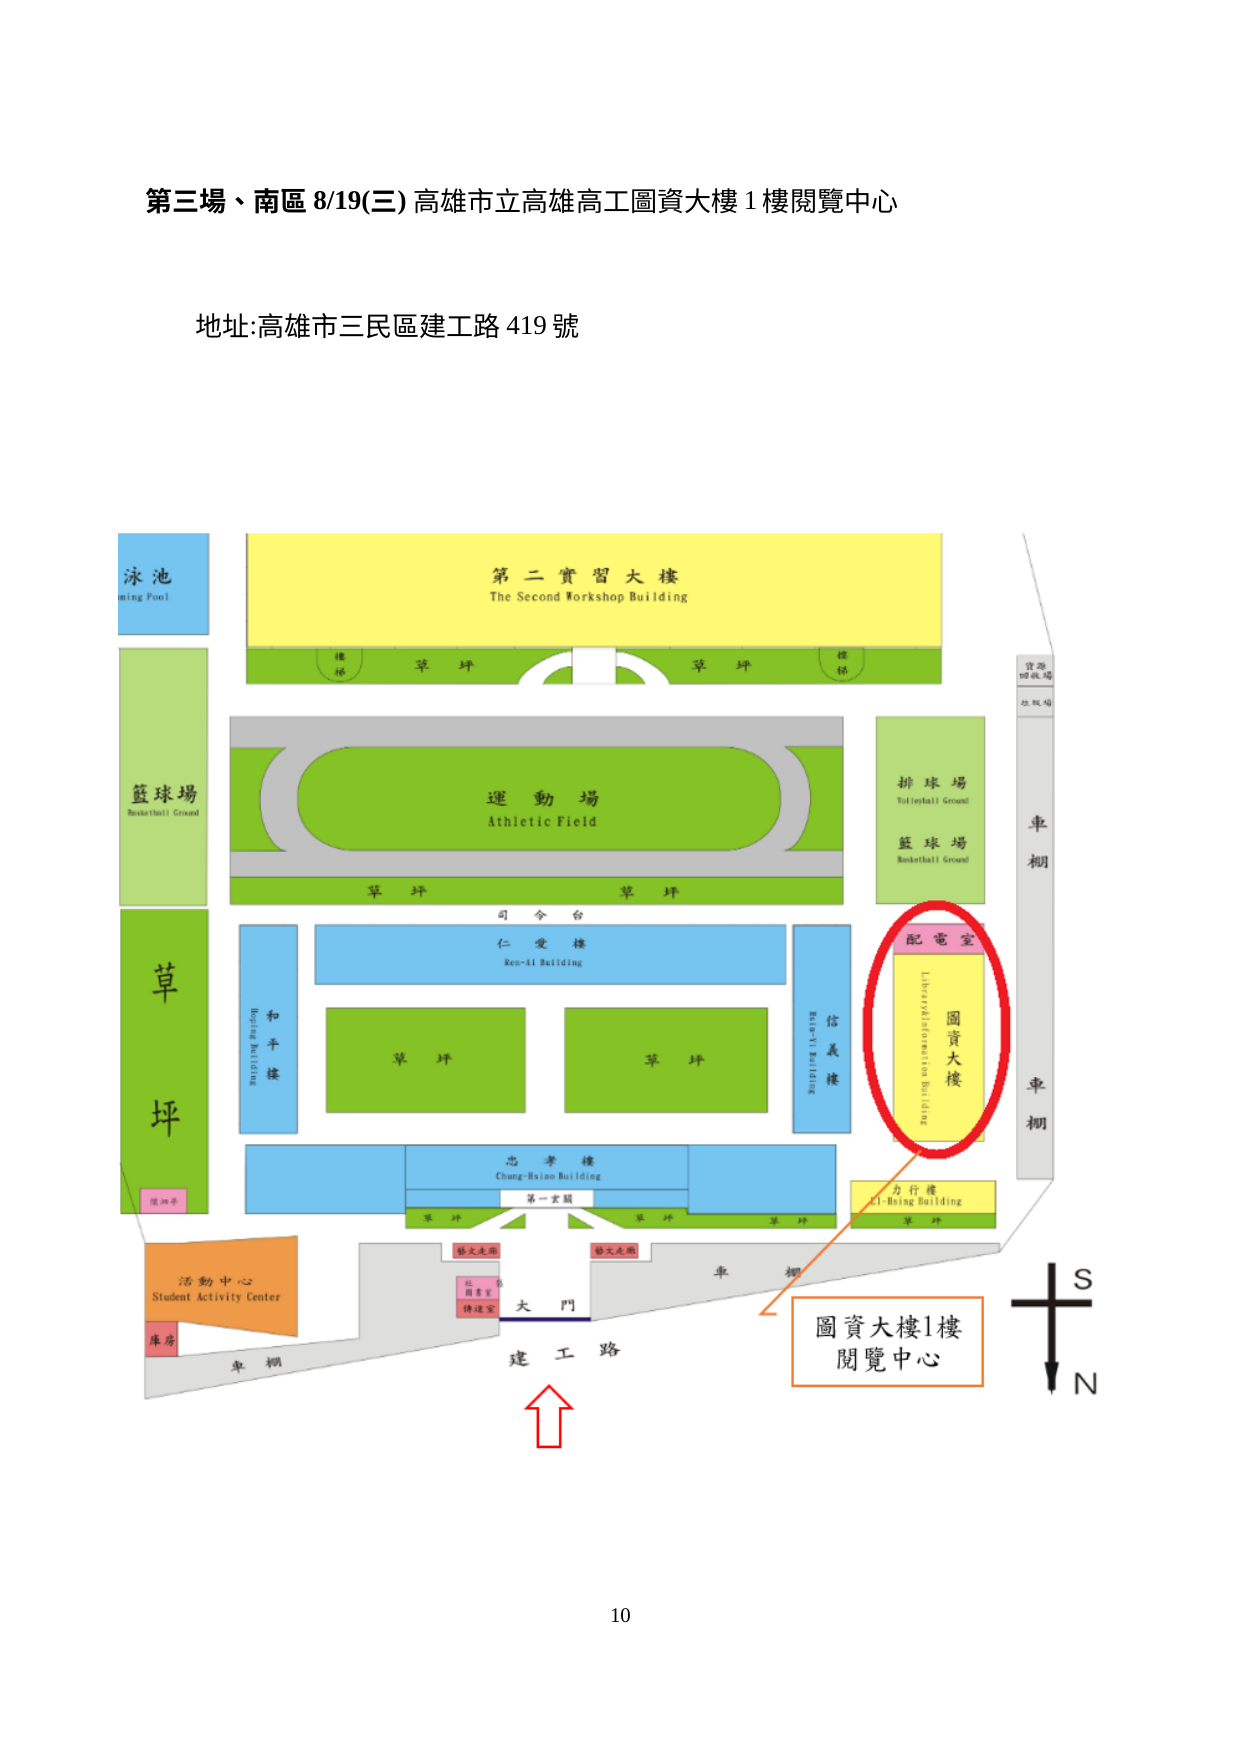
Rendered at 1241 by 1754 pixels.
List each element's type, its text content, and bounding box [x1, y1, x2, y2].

text 第三場、南區8/19(三) 高雄市立高雄高工圖資大樓1樓閱覽中心 [118, 158, 1122, 221]
text 地址:高雄市三民區建工路419號 [168, 283, 1122, 346]
